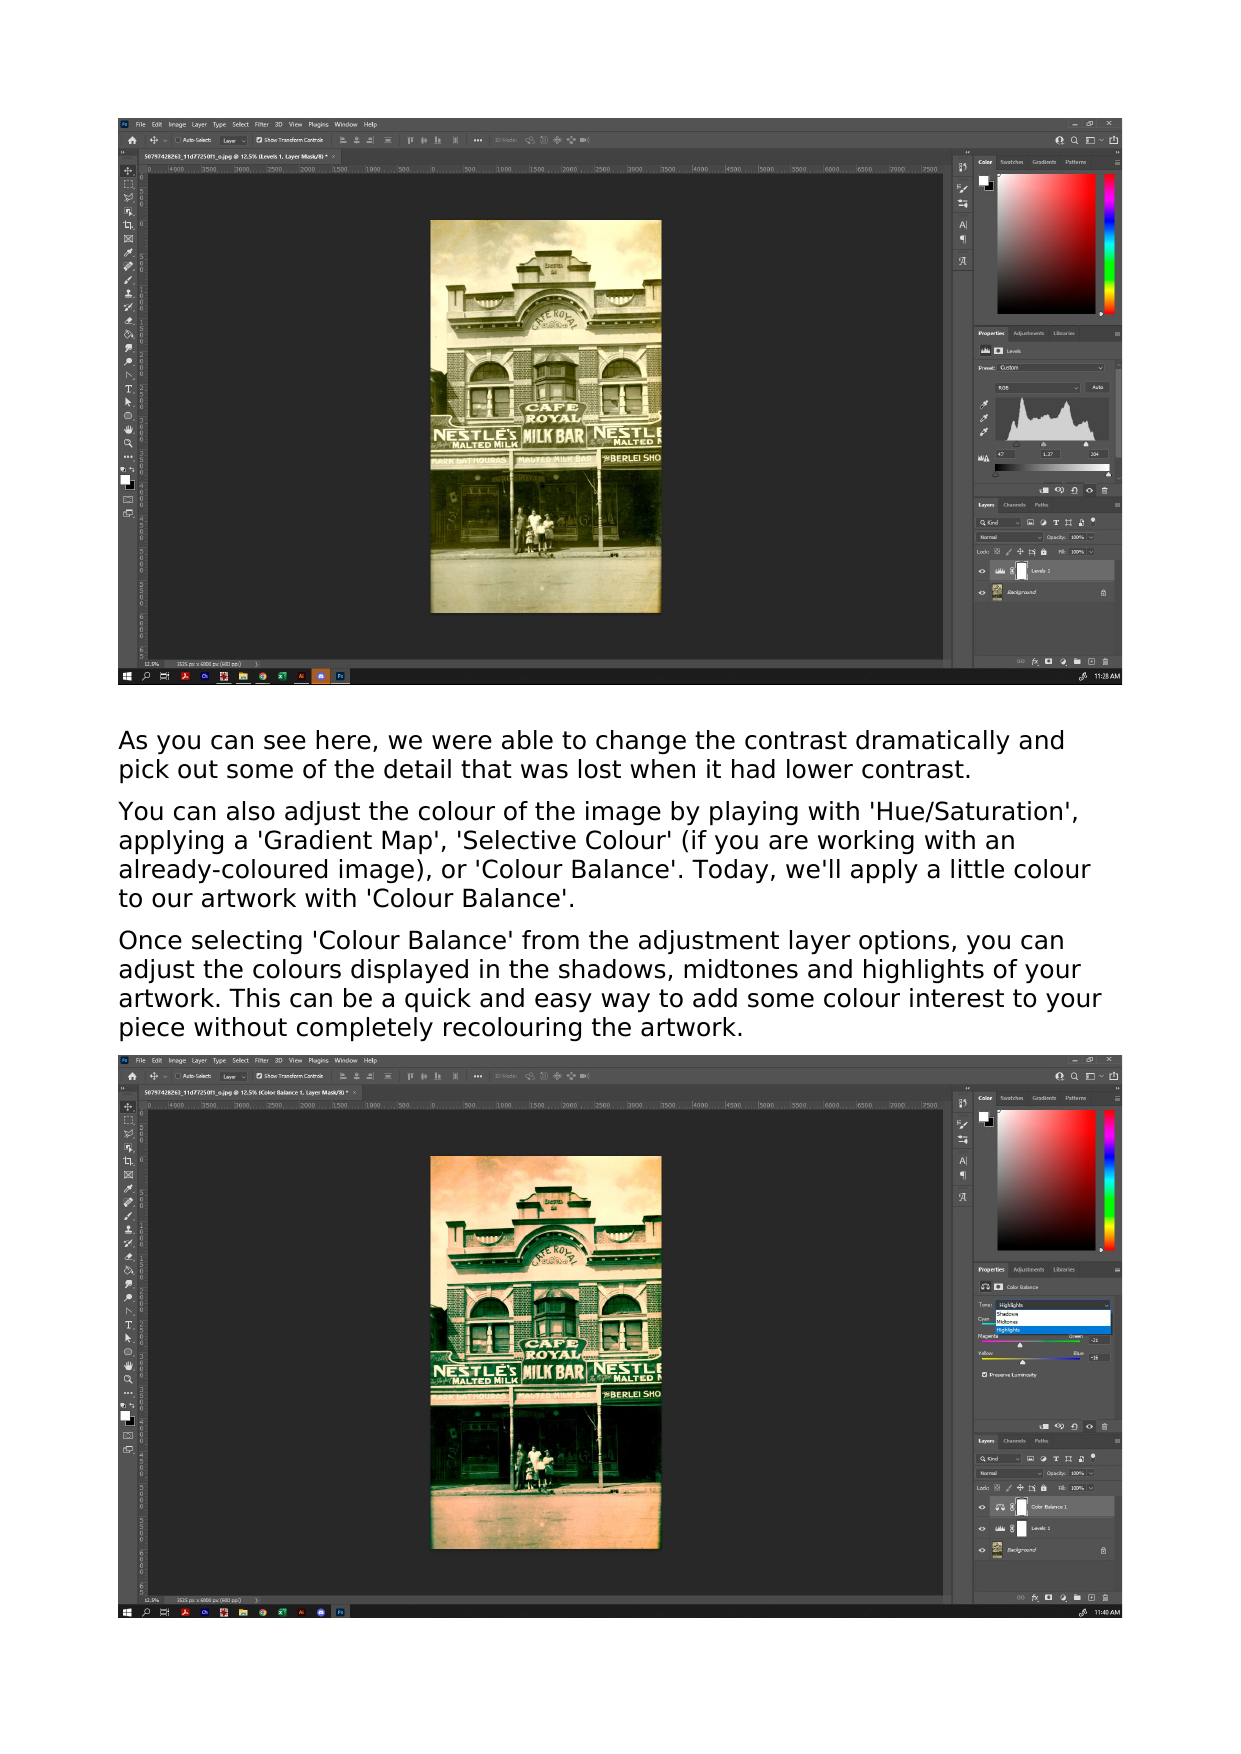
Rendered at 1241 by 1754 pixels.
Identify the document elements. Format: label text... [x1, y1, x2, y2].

text Once selecting 'Colour Balance' from the adjustment layer options, you can adjust the colours displayed in the shadows, midtones and highlights of your artwork. This can be a quick and easy way to add some colour interest to your piece without completely recolouring the artwork. [118, 926, 1122, 1042]
picture [118, 118, 1123, 685]
text As you can see here, we were able to change the contrast dramatically and pick out some of the detail that was lost when it had lower contrast. [118, 726, 1122, 784]
picture [118, 1055, 1123, 1618]
text You can also adjust the colour of the image by playing with 'Hue/Saturation', applying a 'Gradient Map', 'Selective Colour' (if you are working with an already-coloured image), or 'Colour Balance'. Today, we'll apply a little colour to our artwork with 'Colour Balance'. [118, 797, 1122, 913]
